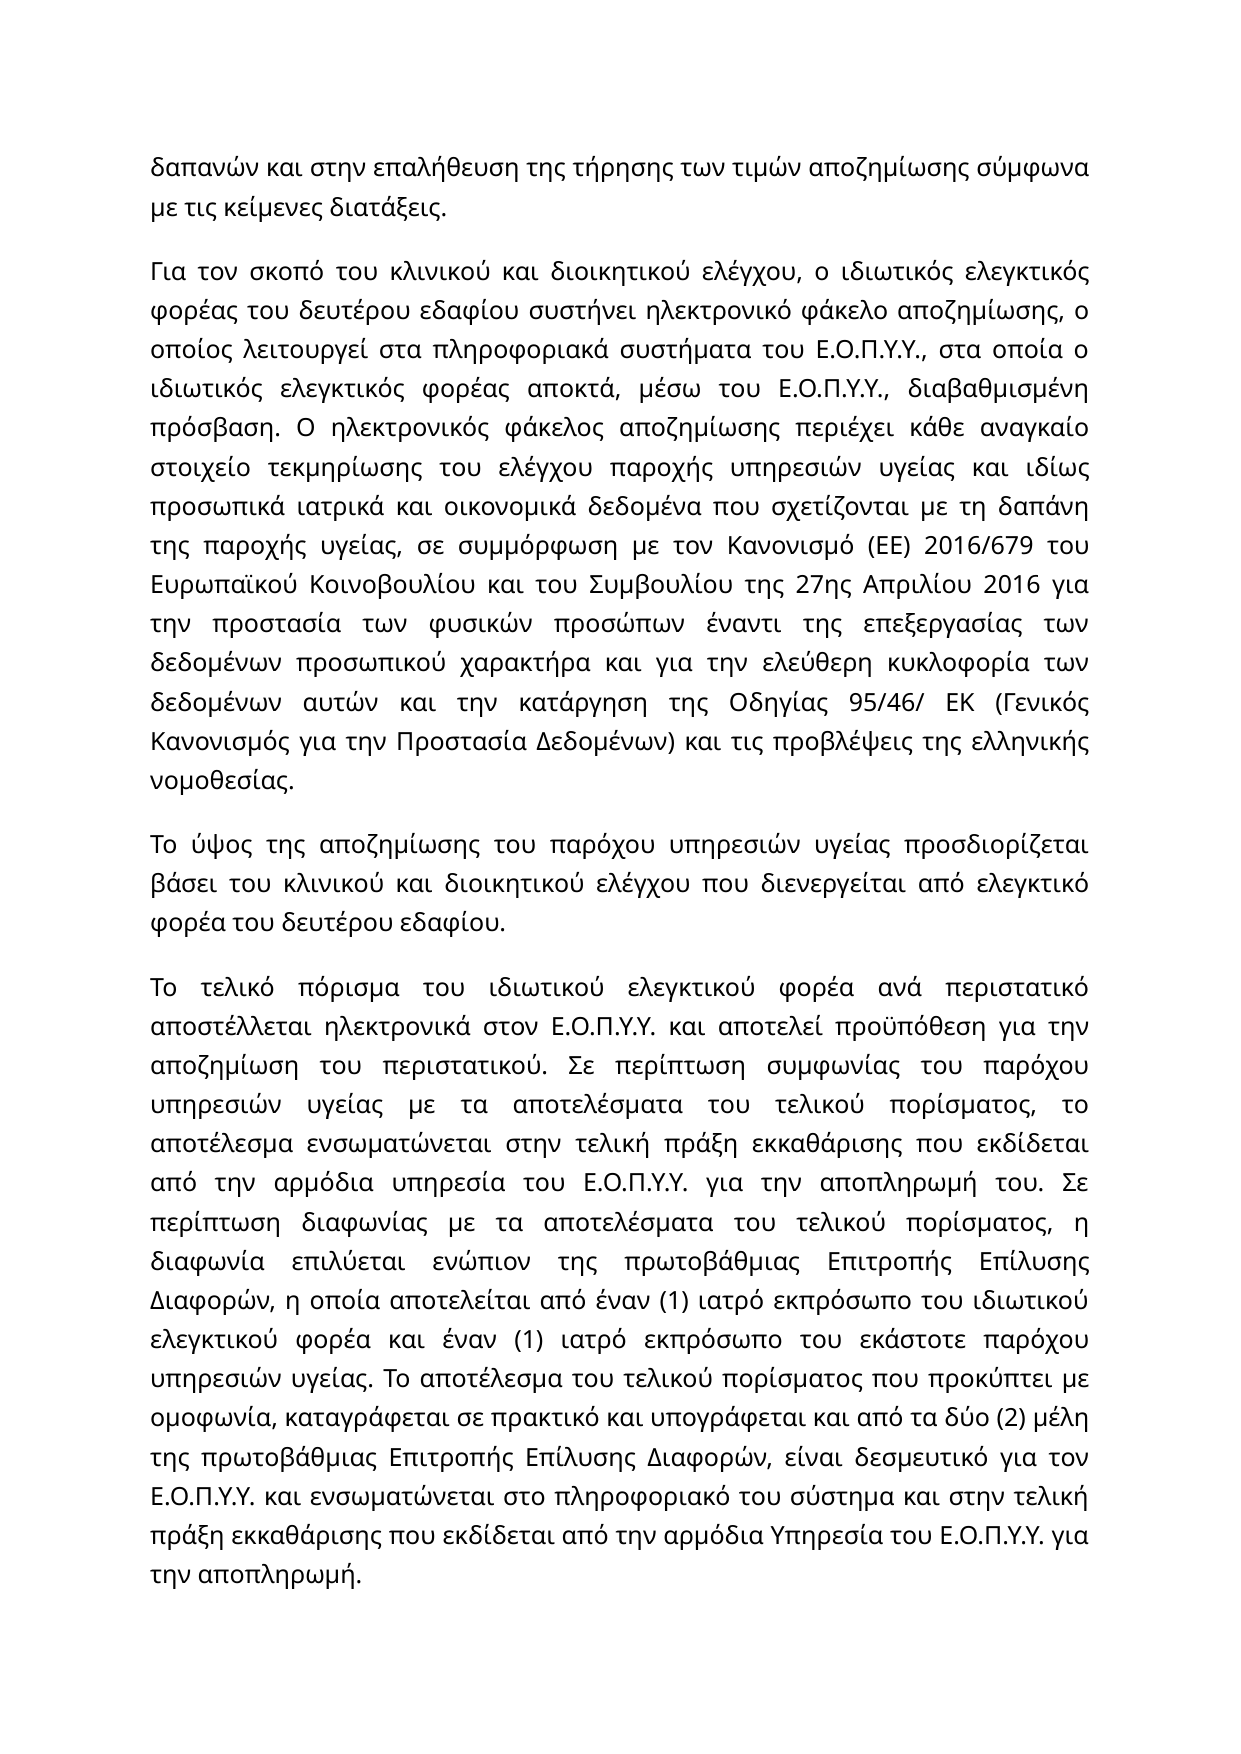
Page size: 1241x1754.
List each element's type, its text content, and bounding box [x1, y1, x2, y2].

text δαπανών και στην επαλήθευση της τήρησης των τιμών αποζημίωσης σύμφωνα με τις κείμενες διατάξεις. [150, 150, 1090, 223]
text Για τον σκοπό του κλινικού και διοικητικού ελέγχου, ο ιδιωτικός ελεγκτικός φορέας του δευτέρου εδαφίου συστήνει ηλεκτρονικό φάκελο αποζημίωσης, ο οποίος λειτουργεί στα πληροφοριακά συστήματα του Ε.Ο.Π.Υ.Υ., στα οποία o ιδιωτικός ελεγκτικός φορέας αποκτά, μέσω του Ε.Ο.Π.Υ.Υ., διαβαθμισμένη πρόσβαση. Ο ηλεκτρονικός φάκελος αποζημίωσης περιέχει κάθε αναγκαίο στοιχείο τεκμηρίωσης του ελέγχου παροχής υπηρεσιών υγείας και ιδίως προσωπικά ιατρικά και οικονομικά δεδομένα που σχετίζονται με τη δαπάνη της παροχής υγείας, σε συμμόρφωση με τον Κανονισμό (ΕΕ) 2016/679 του Ευρωπαϊκού Κοινοβουλίου και του Συμβουλίου της 27ης Απριλίου 2016 για την προστασία των φυσικών προσώπων έναντι της επεξεργασίας των δεδομένων προσωπικού χαρακτήρα και για την ελεύθερη κυκλοφορία των δεδομένων αυτών και την κατάργηση της Οδηγίας 95/46/ ΕΚ (Γενικός Κανονισμός για την Προστασία Δεδομένων) και τις προβλέψεις της ελληνικής νομοθεσίας. [150, 253, 1090, 797]
text Το τελικό πόρισμα του ιδιωτικού ελεγκτικού φορέα ανά περιστατικό αποστέλλεται ηλεκτρονικά στον Ε.Ο.Π.Υ.Υ. και αποτελεί προϋπόθεση για την αποζημίωση του περιστατικού. Σε περίπτωση συμφωνίας του παρόχου υπηρεσιών υγείας με τα αποτελέσματα του τελικού πορίσματος, το αποτέλεσμα ενσωματώνεται στην τελική πράξη εκκαθάρισης που εκδίδεται από την αρμόδια υπηρεσία του Ε.Ο.Π.Υ.Υ. για την αποπληρωμή του. Σε περίπτωση διαφωνίας με τα αποτελέσματα του τελικού πορίσματος, η διαφωνία επιλύεται ενώπιον της πρωτοβάθμιας Επιτροπής Επίλυσης Διαφορών, η οποία αποτελείται από έναν (1) ιατρό εκπρόσωπο του ιδιωτικού ελεγκτικού φορέα και έναν (1) ιατρό εκπρόσωπο του εκάστοτε παρόχου υπηρεσιών υγείας. Το αποτέλεσμα του τελικού πορίσματος που προκύπτει με ομοφωνία, καταγράφεται σε πρακτικό και υπογράφεται και από τα δύο (2) μέλη της πρωτοβάθμιας Επιτροπής Επίλυσης Διαφορών, είναι δεσμευτικό για τον Ε.Ο.Π.Υ.Υ. και ενσωματώνεται στο πληροφοριακό του σύστημα και στην τελική πράξη εκκαθάρισης που εκδίδεται από την αρμόδια Υπηρεσία του Ε.Ο.Π.Υ.Υ. για την αποπληρωμή. [150, 969, 1090, 1591]
text Το ύψος της αποζημίωσης του παρόχου υπηρεσιών υγείας προσδιορίζεται βάσει του κλινικού και διοικητικού ελέγχου που διενεργείται από ελεγκτικό φορέα του δευτέρου εδαφίου. [150, 827, 1090, 939]
